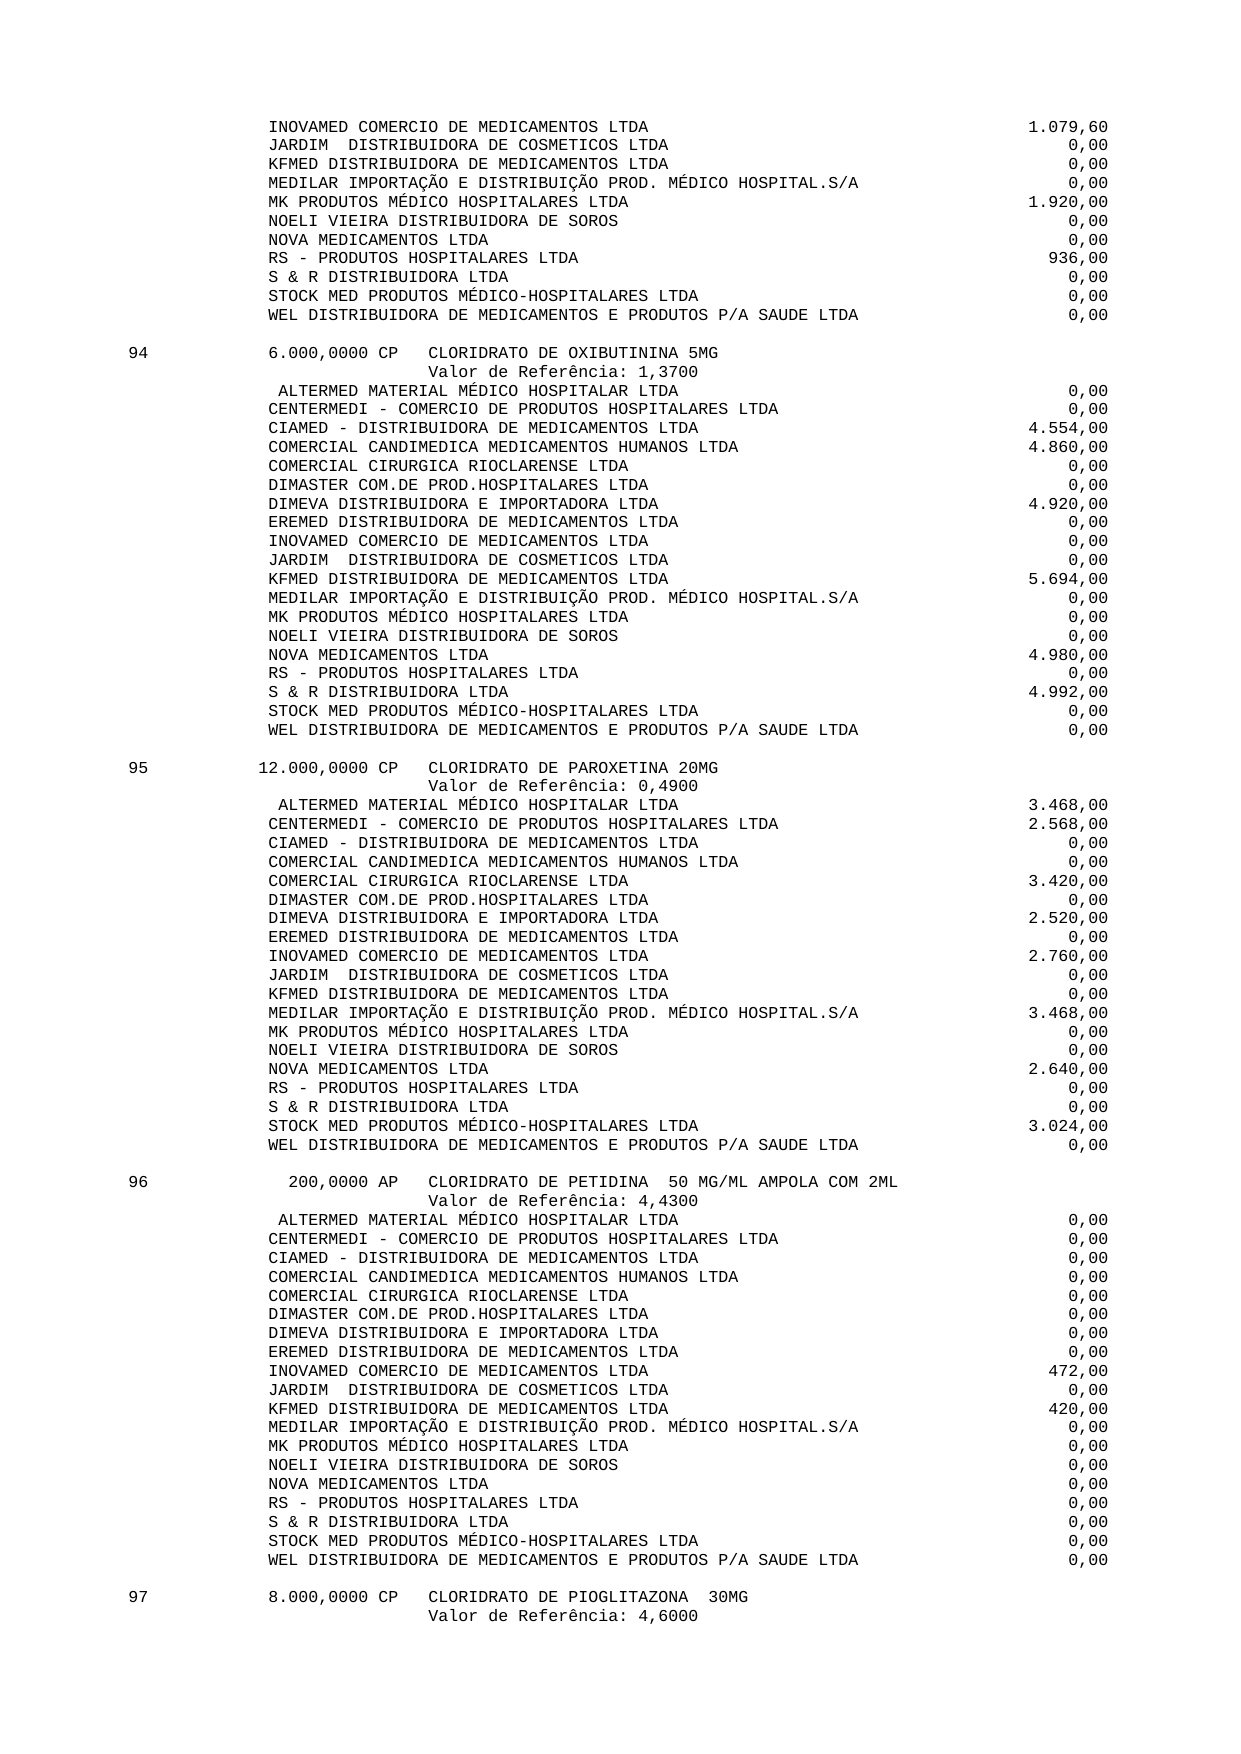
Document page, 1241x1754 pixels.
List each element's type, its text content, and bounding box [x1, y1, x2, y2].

text INOVAMED COMERCIO DE MEDICAMENTOS LTDA 1.079,60 JARDIM DISTRIBUIDORA DE COSMETICOS LTDA 0,00 KFMED DISTRIBUIDORA DE MEDICAMENTOS LTDA 0,00 MEDILAR IMPORTAÇÃO E DISTRIBUIÇÃO PROD. MÉDICO HOSPITAL.S/A 0,00 MK PRODUTOS MÉDICO HOSPITALARES LTDA 1.920,00 NOELI VIEIRA DISTRIBUIDORA DE SOROS 0,00 NOVA MEDICAMENTOS LTDA 0,00 RS - PRODUTOS HOSPITALARES LTDA 936,00 S & R DISTRIBUIDORA LTDA 0,00 STOCK MED PRODUTOS MÉDICO-HOSPITALARES LTDA 0,00 WEL DISTRIBUIDORA DE MEDICAMENTOS E PRODUTOS P/A SAUDE LTDA 0,00 94 6.000,0000 CP CLORIDRATO DE OXIBUTININA 5MG Valor de Referência: 1,3700 ALTERMED MATERIAL MÉDICO HOSPITALAR LTDA 0,00 CENTERMEDI - COMERCIO DE PRODUTOS HOSPITALARES LTDA 0,00 CIAMED - DISTRIBUIDORA DE MEDICAMENTOS LTDA 4.554,00 COMERCIAL CANDIMEDICA MEDICAMENTOS HUMANOS LTDA 4.860,00 COMERCIAL CIRURGICA RIOCLARENSE LTDA 0,00 DIMASTER COM.DE PROD.HOSPITALARES LTDA 0,00 DIMEVA DISTRIBUIDORA E IMPORTADORA LTDA 4.920,00 EREMED DISTRIBUIDORA DE MEDICAMENTOS LTDA 0,00 INOVAMED COMERCIO DE MEDICAMENTOS LTDA 0,00 JARDIM DISTRIBUIDORA DE COSMETICOS LTDA 0,00 KFMED DISTRIBUIDORA DE MEDICAMENTOS LTDA 5.694,00 MEDILAR IMPORTAÇÃO E DISTRIBUIÇÃO PROD. MÉDICO HOSPITAL.S/A 0,00 MK PRODUTOS MÉDICO HOSPITALARES LTDA 0,00 NOELI VIEIRA DISTRIBUIDORA DE SOROS 0,00 NOVA MEDICAMENTOS LTDA 4.980,00 RS - PRODUTOS HOSPITALARES LTDA 0,00 S & R DISTRIBUIDORA LTDA 4.992,00 STOCK MED PRODUTOS MÉDICO-HOSPITALARES LTDA 0,00 WEL DISTRIBUIDORA DE MEDICAMENTOS E PRODUTOS P/A SAUDE LTDA 0,00 95 12.000,0000 CP CLORIDRATO DE PAROXETINA 20MG Valor de Referência: 0,4900 ALTERMED MATERIAL MÉDICO HOSPITALAR LTDA 3.468,00 CENTERMEDI - COMERCIO DE PRODUTOS HOSPITALARES LTDA 2.568,00 CIAMED - DISTRIBUIDORA DE MEDICAMENTOS LTDA 0,00 COMERCIAL CANDIMEDICA MEDICAMENTOS HUMANOS LTDA 0,00 COMERCIAL CIRURGICA RIOCLARENSE LTDA 3.420,00 DIMASTER COM.DE PROD.HOSPITALARES LTDA 0,00 DIMEVA DISTRIBUIDORA E IMPORTADORA LTDA 2.520,00 EREMED DISTRIBUIDORA DE MEDICAMENTOS LTDA 0,00 INOVAMED COMERCIO DE MEDICAMENTOS LTDA 2.760,00 JARDIM DISTRIBUIDORA DE COSMETICOS LTDA 0,00 KFMED DISTRIBUIDORA DE MEDICAMENTOS LTDA 0,00 MEDILAR IMPORTAÇÃO E DISTRIBUIÇÃO PROD. MÉDICO HOSPITAL.S/A 3.468,00 MK PRODUTOS MÉDICO HOSPITALARES LTDA 0,00 NOELI VIEIRA DISTRIBUIDORA DE SOROS 0,00 NOVA MEDICAMENTOS LTDA 2.640,00 RS - PRODUTOS HOSPITALARES LTDA 0,00 S & R DISTRIBUIDORA LTDA 0,00 STOCK MED PRODUTOS MÉDICO-HOSPITALARES LTDA 3.024,00 WEL DISTRIBUIDORA DE MEDICAMENTOS E PRODUTOS P/A SAUDE LTDA 0,00 96 200,0000 AP CLORIDRATO DE PETIDINA 50 MG/ML AMPOLA COM 2ML Valor de Referência: 4,4300 ALTERMED MATERIAL MÉDICO HOSPITALAR LTDA 0,00 CENTERMEDI - COMERCIO DE PRODUTOS HOSPITALARES LTDA 0,00 CIAMED - DISTRIBUIDORA DE MEDICAMENTOS LTDA 0,00 COMERCIAL CANDIMEDICA MEDICAMENTOS HUMANOS LTDA 0,00 COMERCIAL CIRURGICA RIOCLARENSE LTDA 0,00 DIMASTER COM.DE PROD.HOSPITALARES LTDA 0,00 DIMEVA DISTRIBUIDORA E IMPORTADORA LTDA 0,00 EREMED DISTRIBUIDORA DE MEDICAMENTOS LTDA 0,00 INOVAMED COMERCIO DE MEDICAMENTOS LTDA 472,00 JARDIM DISTRIBUIDORA DE COSMETICOS LTDA 0,00 KFMED DISTRIBUIDORA DE MEDICAMENTOS LTDA 420,00 MEDILAR IMPORTAÇÃO E DISTRIBUIÇÃO PROD. MÉDICO HOSPITAL.S/A 0,00 MK PRODUTOS MÉDICO HOSPITALARES LTDA 0,00 NOELI VIEIRA DISTRIBUIDORA DE SOROS 0,00 NOVA MEDICAMENTOS LTDA 0,00 RS - PRODUTOS HOSPITALARES LTDA 0,00 S & R DISTRIBUIDORA LTDA 0,00 STOCK MED PRODUTOS MÉDICO-HOSPITALARES LTDA 0,00 WEL DISTRIBUIDORA DE MEDICAMENTOS E PRODUTOS P/A SAUDE LTDA 0,00 97 8.000,0000 CP CLORIDRATO DE PIOGLITAZONA 30MG Valor de Referência: 4,6000 [118, 118, 1122, 1626]
